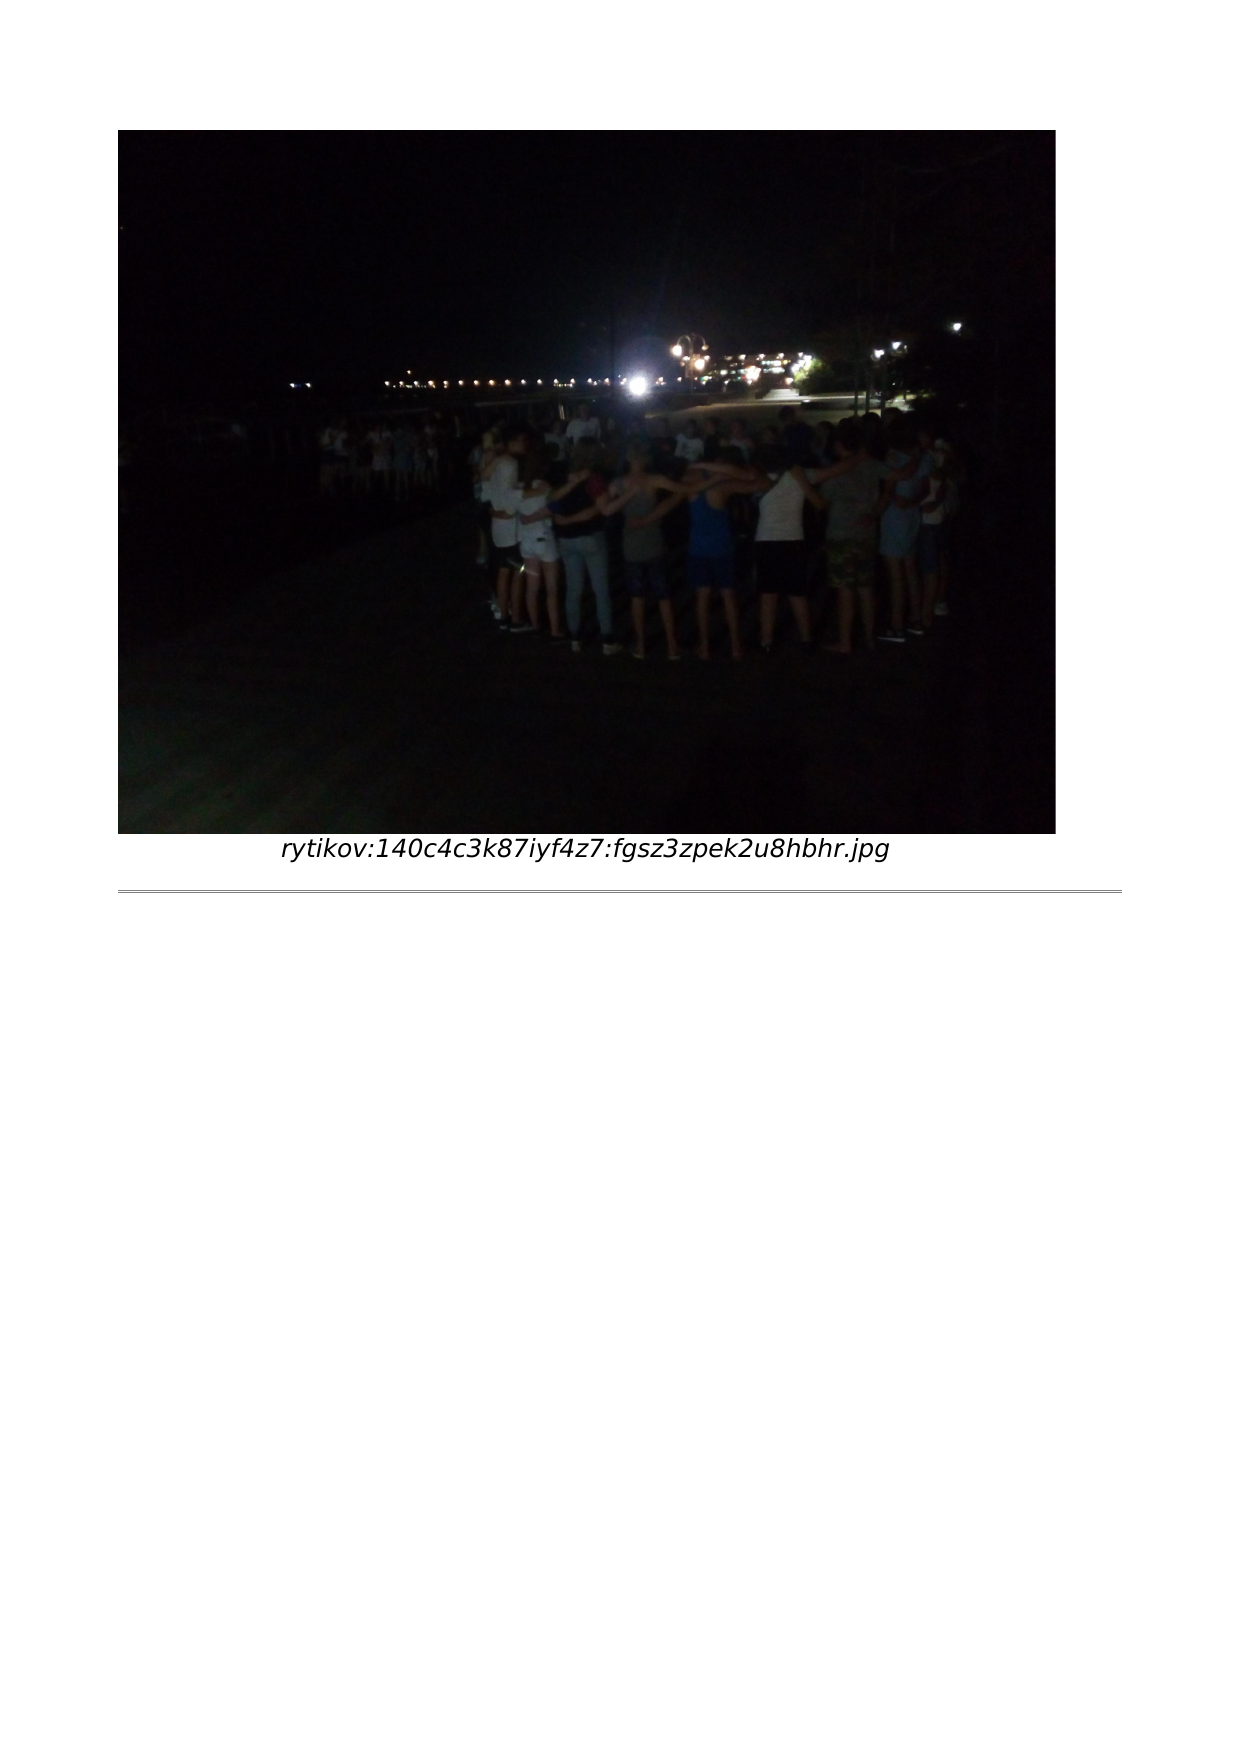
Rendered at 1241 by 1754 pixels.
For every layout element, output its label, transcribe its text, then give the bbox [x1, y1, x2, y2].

text rytikov:140c4c3k87iyf4z7:fgsz3zpek2u8hbhr.jpg [118, 834, 1056, 863]
picture [118, 130, 1056, 834]
